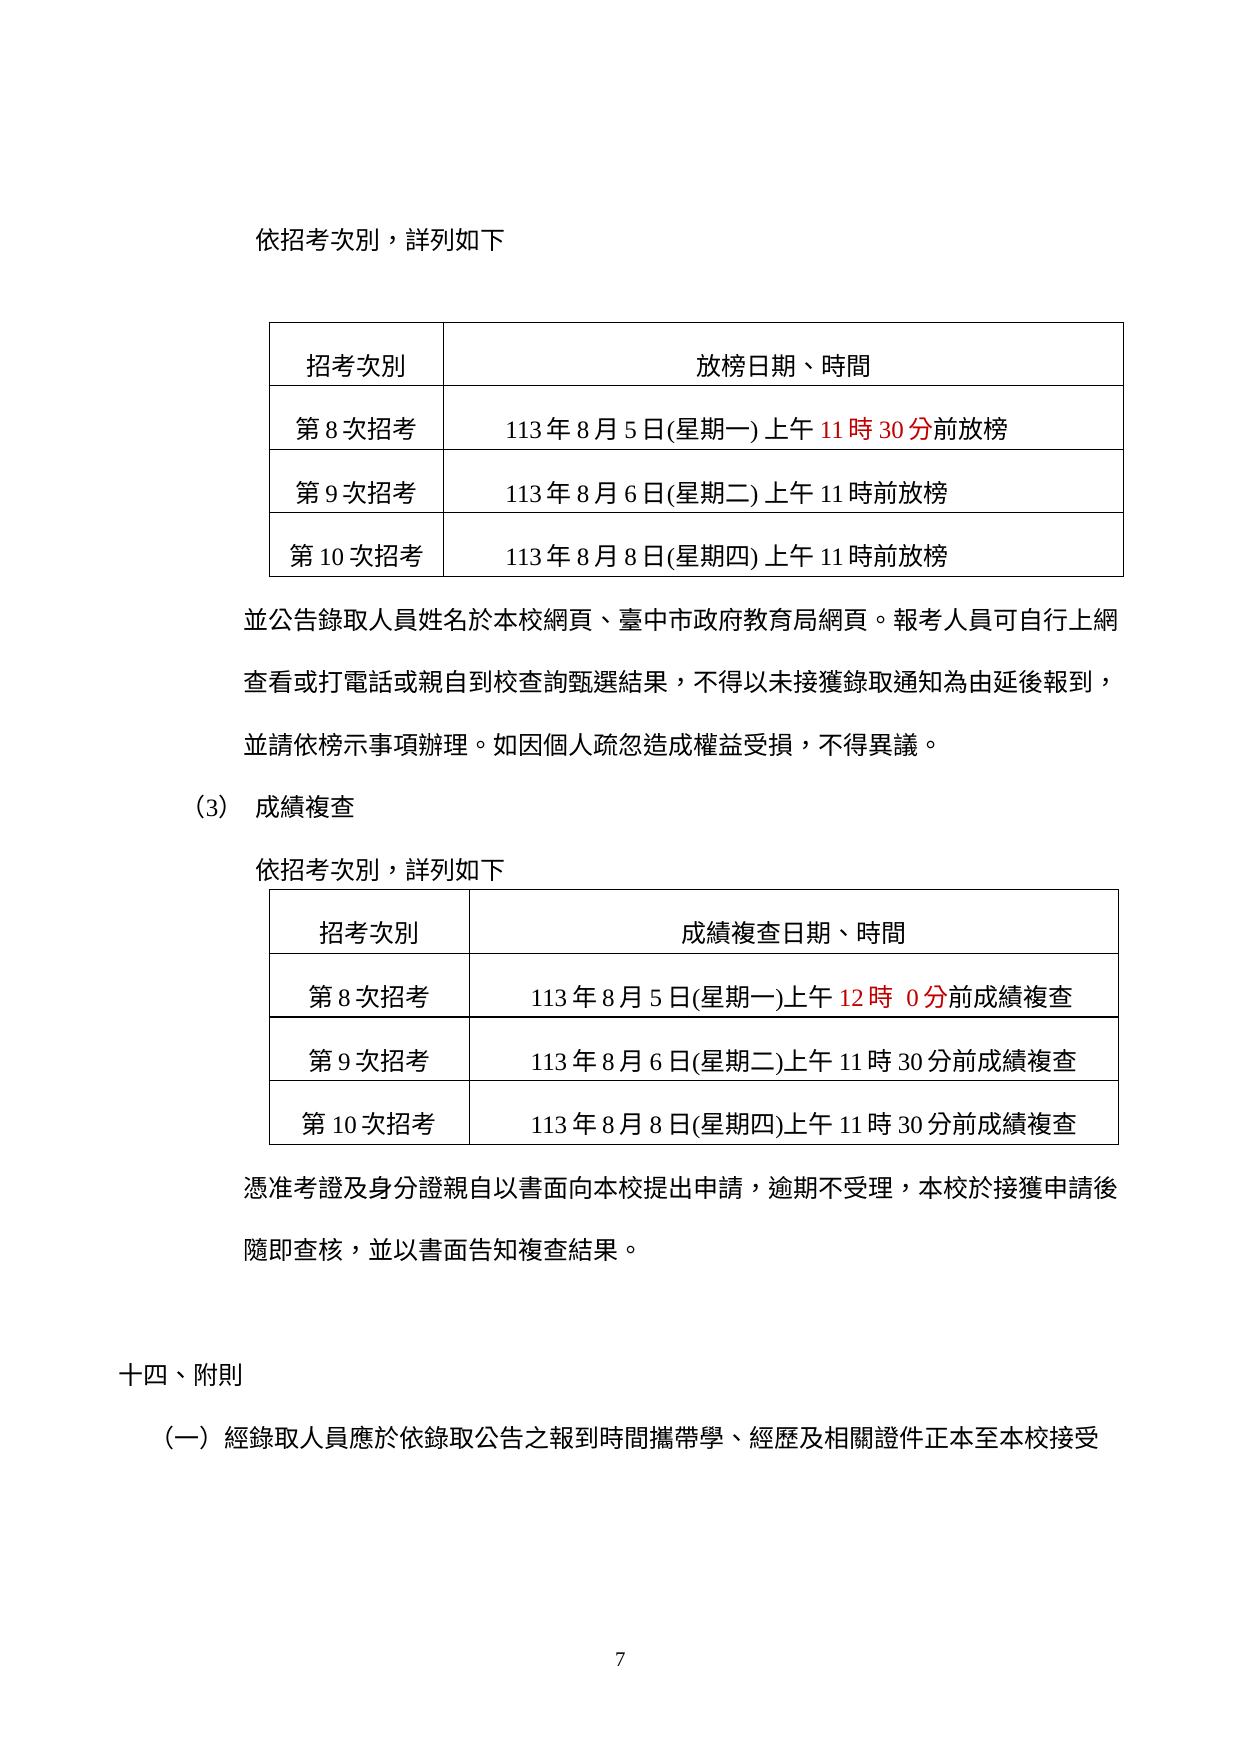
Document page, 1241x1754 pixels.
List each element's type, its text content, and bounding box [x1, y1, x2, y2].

text 憑准考證及身分證親自以書面向本校提出申請，逾期不受理，本校於接獲申請後隨即查核，並以書面告知複查結果。 [243, 1144, 1122, 1269]
table_cell 第9次招考 [270, 1018, 469, 1080]
table_header 招考次別 [270, 323, 443, 385]
text 十四、附則 [118, 1332, 1122, 1394]
table_cell 第9次招考 [270, 450, 443, 512]
table_header 招考次別 [270, 890, 469, 953]
table_cell 第10次招考 [270, 1081, 469, 1143]
table_cell 第10次招考 [270, 513, 443, 576]
table_cell 第8次招考 [270, 386, 443, 449]
table_header 成績複查日期、時間 [470, 890, 1118, 953]
table_cell 113年8月5日(星期一)上午12時 0分前成績複查 [470, 954, 1118, 1016]
text （一）經錄取人員應於依錄取公告之報到時間攜帶學、經歷及相關證件正本至本校接受 [149, 1394, 1122, 1457]
text 依招考次別，詳列如下 [256, 827, 1122, 889]
table_cell 第8次招考 [270, 954, 469, 1016]
table_cell 113年8月5日(星期一) 上午11時30分前放榜 [444, 386, 1123, 449]
table_cell 113年8月6日(星期二) 上午11時前放榜 [444, 450, 1123, 512]
table_header 放榜日期、時間 [444, 323, 1123, 385]
table_cell 113年8月8日(星期四) 上午11時前放榜 [444, 513, 1123, 576]
table_cell 113年8月8日(星期四)上午11時30分前成績複查 [470, 1081, 1118, 1143]
table_cell 113年8月6日(星期二)上午11時30分前成績複查 [470, 1018, 1118, 1080]
text 依招考次別，詳列如下 [256, 197, 1122, 259]
list 成績複查 [181, 764, 1122, 827]
text 並公告錄取人員姓名於本校網頁、臺中市政府教育局網頁。報考人員可自行上網查看或打電話或親自到校查詢甄選結果，不得以未接獲錄取通知為由延後報到，並請依榜示事項辦理。如因個人疏忽造成權益受損，不得異議。 [243, 577, 1122, 764]
